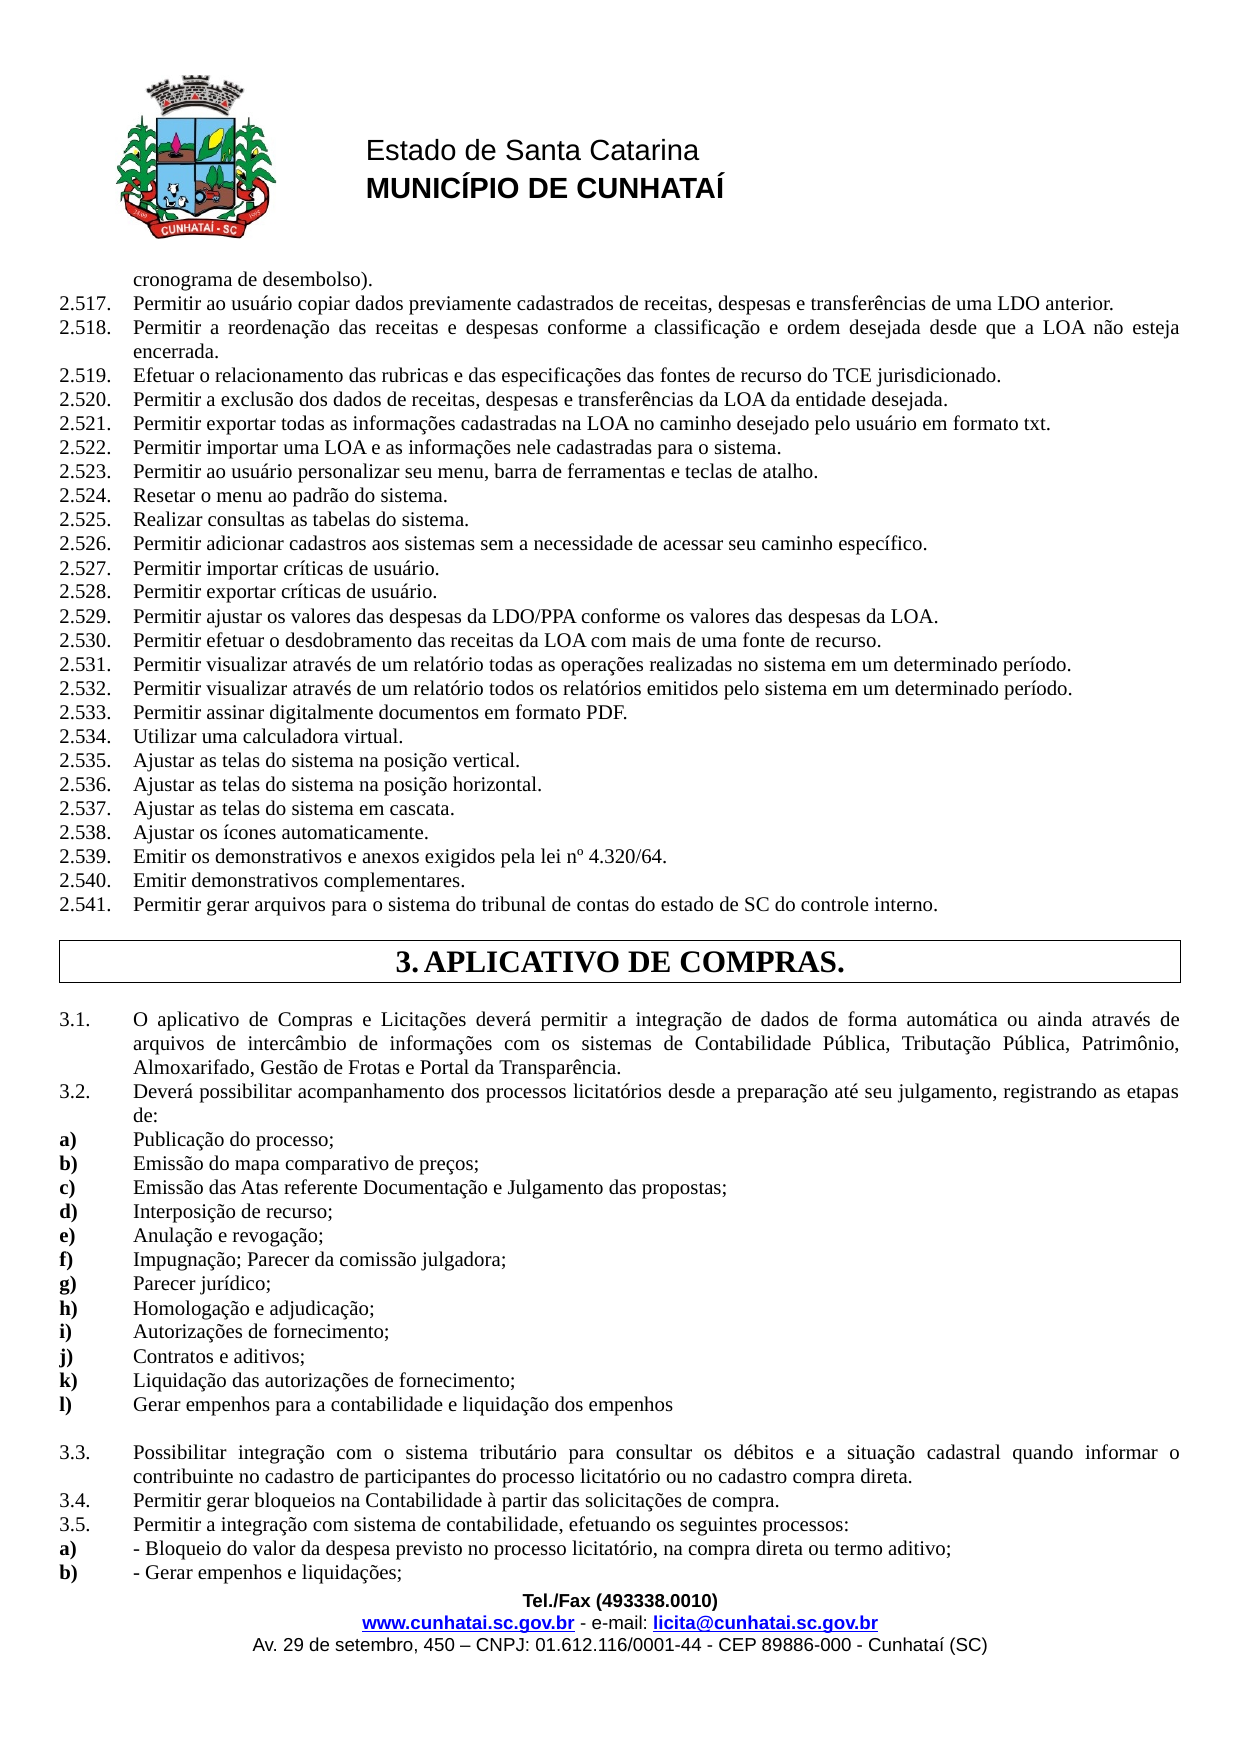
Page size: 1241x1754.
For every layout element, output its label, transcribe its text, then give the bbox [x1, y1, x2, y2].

list Permitir ao usuário personalizar seu menu, barra de ferramentas e teclas de atalho. [59, 459, 1181, 483]
list Permitir gerar arquivos para o sistema do tribunal de contas do estado de SC do controle interno. [59, 892, 1181, 916]
list Gerar empenhos para a contabilidade e liquidação dos empenhos [59, 1392, 1181, 1416]
list Ajustar as telas do sistema na posição vertical. [59, 748, 1181, 772]
list Homologação e adjudicação; [59, 1295, 1181, 1319]
list Permitir importar críticas de usuário. [59, 555, 1181, 579]
list Permitir exportar críticas de usuário. [59, 579, 1181, 603]
list Possibilitar integração com o sistema tributário para consultar os débitos e a situação cadastral quando informar o contribuinte no cadastro de participantes do processo licitatório ou no cadastro compra direta. [59, 1440, 1181, 1488]
list Interposição de recurso; [59, 1199, 1181, 1223]
list Permitir exportar todas as informações cadastradas na LOA no caminho desejado pelo usuário em formato txt. [59, 411, 1181, 435]
list Deverá possibilitar acompanhamento dos processos licitatórios desde a preparação até seu julgamento, registrando as etapas de: [59, 1079, 1181, 1127]
list Emissão das Atas referente Documentação e Julgamento das propostas; [59, 1175, 1181, 1199]
list Permitir importar uma LOA e as informações nele cadastradas para o sistema. [59, 435, 1181, 459]
list - Bloqueio do valor da despesa previsto no processo licitatório, na compra direta ou termo aditivo; [59, 1536, 1181, 1560]
list Ajustar as telas do sistema em cascata. [59, 796, 1181, 820]
list Anulação e revogação; [59, 1223, 1181, 1247]
list Ajustar os ícones automaticamente. [59, 820, 1181, 844]
list Permitir visualizar através de um relatório todos os relatórios emitidos pelo sistema em um determinado período. [59, 676, 1181, 700]
list Autorizações de fornecimento; [59, 1319, 1181, 1343]
list Permitir a integração com sistema de contabilidade, efetuando os seguintes processos: [59, 1512, 1181, 1536]
list Permitir adicionar cadastros aos sistemas sem a necessidade de acessar seu caminho específico. [59, 531, 1181, 555]
list Impugnação; Parecer da comissão julgadora; [59, 1247, 1181, 1271]
list Realizar consultas as tabelas do sistema. [59, 507, 1181, 531]
list Ajustar as telas do sistema na posição horizontal. [59, 772, 1181, 796]
list cronograma de desembolso). [59, 267, 1181, 291]
list Publicação do processo; [59, 1127, 1181, 1151]
list Permitir a exclusão dos dados de receitas, despesas e transferências da LOA da entidade desejada. [59, 387, 1181, 411]
list Resetar o menu ao padrão do sistema. [59, 483, 1181, 507]
list Permitir ao usuário copiar dados previamente cadastrados de receitas, despesas e transferências de uma LDO anterior. [59, 291, 1181, 315]
list Utilizar uma calculadora virtual. [59, 724, 1181, 748]
list Permitir a reordenação das receitas e despesas conforme a classificação e ordem desejada desde que a LOA não esteja encerrada. [59, 315, 1181, 363]
list Emitir os demonstrativos e anexos exigidos pela lei nº 4.320/64. [59, 844, 1181, 868]
list Parecer jurídico; [59, 1271, 1181, 1295]
list Permitir ajustar os valores das despesas da LDO/PPA conforme os valores das despesas da LOA. [59, 603, 1181, 628]
list Permitir gerar bloqueios na Contabilidade à partir das solicitações de compra. [59, 1488, 1181, 1512]
list Contratos e aditivos; [59, 1343, 1181, 1368]
list Permitir efetuar o desdobramento das receitas da LOA com mais de uma fonte de recurso. [59, 628, 1181, 652]
list Emitir demonstrativos complementares. [59, 868, 1181, 892]
list Permitir visualizar através de um relatório todas as operações realizadas no sistema em um determinado período. [59, 652, 1181, 676]
list Permitir assinar digitalmente documentos em formato PDF. [59, 700, 1181, 724]
list Emissão do mapa comparativo de preços; [59, 1151, 1181, 1175]
list O aplicativo de Compras e Licitações deverá permitir a integração de dados de forma automática ou ainda através de arquivos de intercâmbio de informações com os sistemas de Contabilidade Pública, Tributação Pública, Patrimônio, Almoxarifado, Gestão de Frotas e Portal da Transparência. [59, 1007, 1181, 1079]
list Efetuar o relacionamento das rubricas e das especificações das fontes de recurso do TCE jurisdicionado. [59, 363, 1181, 387]
list - Gerar empenhos e liquidações; [59, 1560, 1181, 1584]
list Liquidação das autorizações de fornecimento; [59, 1368, 1181, 1392]
list APLICATIVO DE COMPRAS. [60, 941, 1180, 982]
